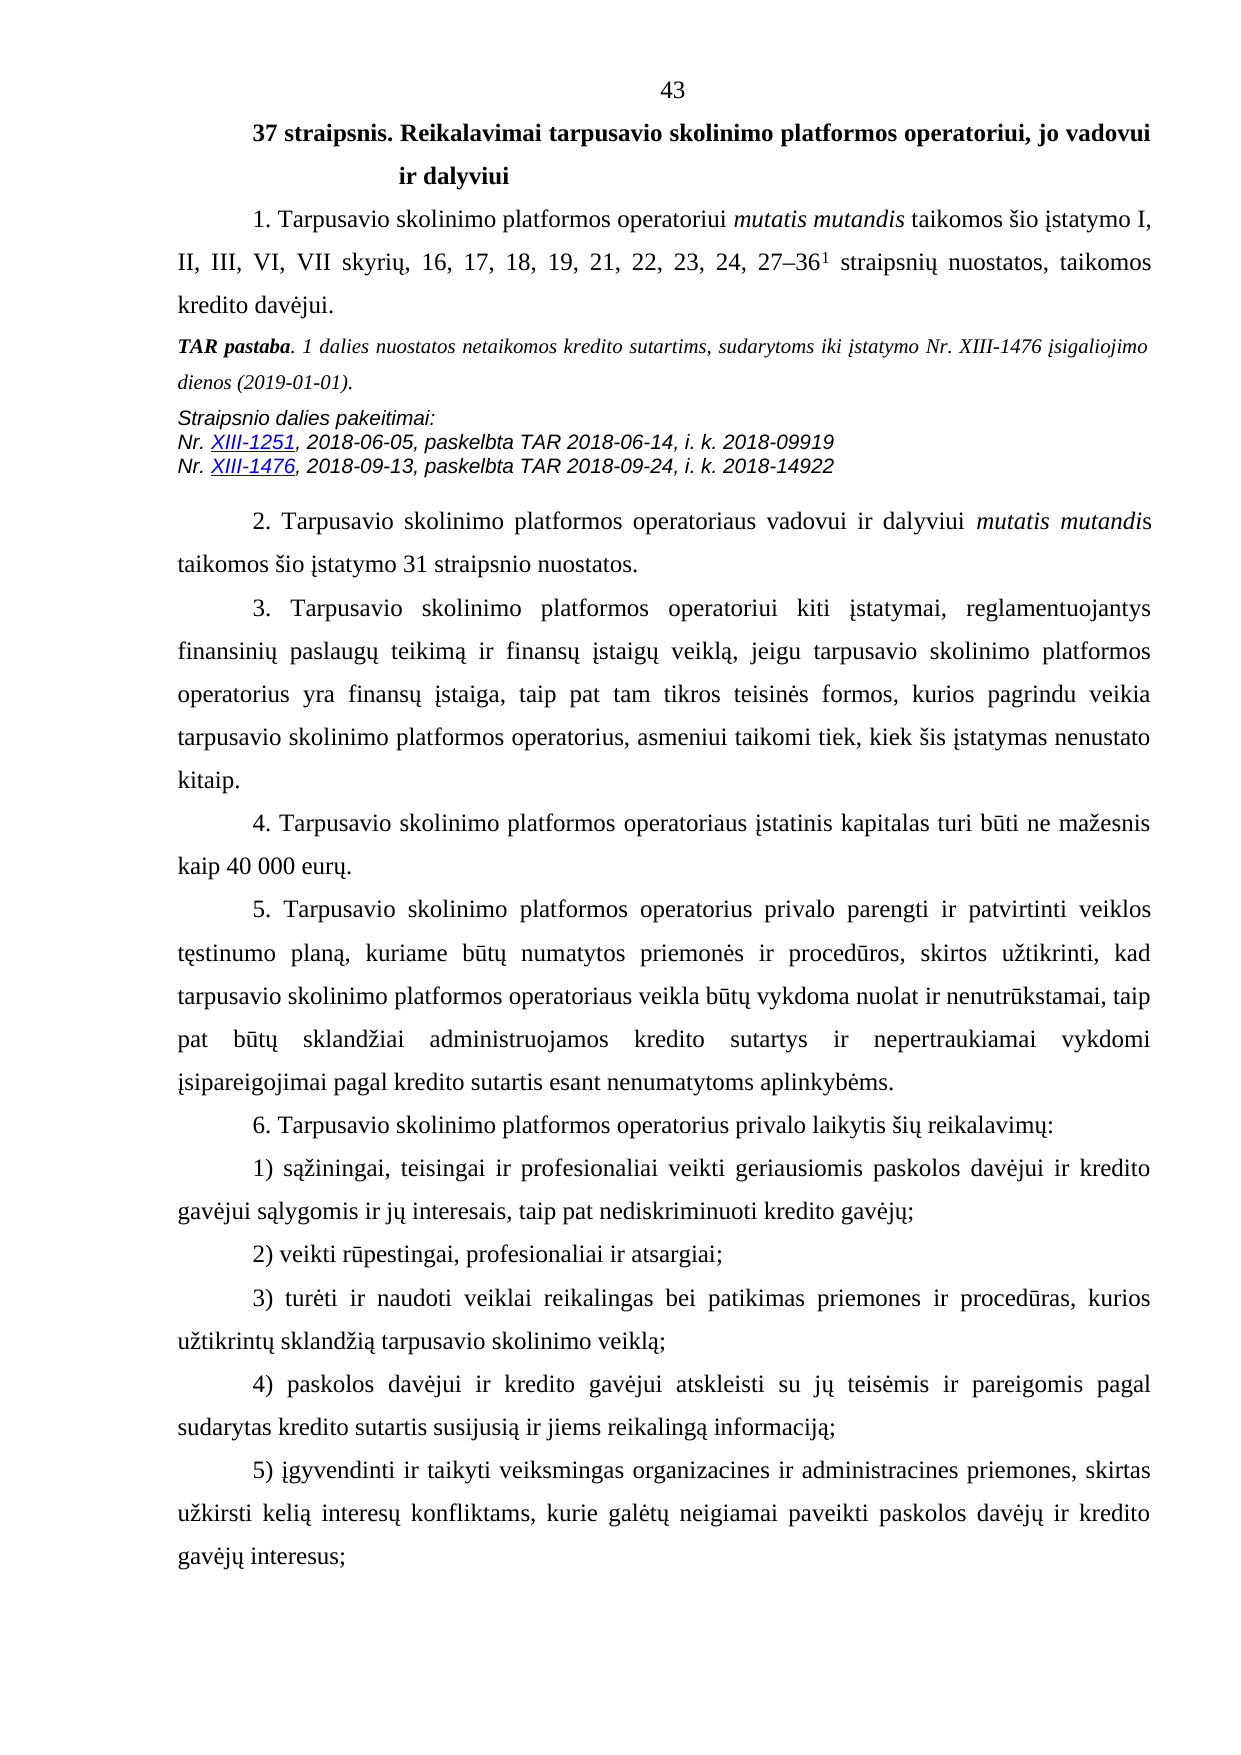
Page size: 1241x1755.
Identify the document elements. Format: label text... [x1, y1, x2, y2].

text Straipsnio dalies pakeitimai: [177, 406, 1152, 430]
text 3) turėti ir naudoti veiklai reikalingas bei patikimas priemones ir procedūras, kurios užtikrintų sklandžią tarpusavio skolinimo veiklą; [177, 1283, 1152, 1354]
text 3. Tarpusavio skolinimo platformos operatoriui kiti įstatymai, reglamentuojantys finansinių paslaugų teikimą ir finansų įstaigų veiklą, jeigu tarpusavio skolinimo platformos operatorius yra finansų įstaiga, taip pat tam tikros teisinės formos, kurios pagrindu veikia tarpusavio skolinimo platformos operatorius, asmeniui taikomi tiek, kiek šis įstatymas nenustato kitaip. [177, 593, 1152, 794]
text 2) veikti rūpestingai, profesionaliai ir atsargiai; [177, 1239, 1152, 1268]
text Nr. XIII-1251, 2018-06-05, paskelbta TAR 2018-06-14, i. k. 2018-09919 [177, 430, 1152, 454]
text Nr. XIII-1476, 2018-09-13, paskelbta TAR 2018-09-24, i. k. 2018-14922 [177, 454, 1152, 478]
text 37 straipsnis. Reikalavimai tarpusavio skolinimo platformos operatoriui, jo vadovui ir dalyviui [252, 118, 1152, 190]
text 5. Tarpusavio skolinimo platformos operatorius privalo parengti ir patvirtinti veiklos tęstinumo planą, kuriame būtų numatytos priemonės ir procedūros, skirtos užtikrinti, kad tarpusavio skolinimo platformos operatoriaus veikla būtų vykdoma nuolat ir nenutrūkstamai, taip pat būtų sklandžiai administruojamos kredito sutartys ir nepertraukiamai vykdomi įsipareigojimai pagal kredito sutartis esant nenumatytoms aplinkybėms. [177, 894, 1152, 1096]
text 2. Tarpusavio skolinimo platformos operatoriaus vadovui ir dalyviui mutatis mutandis taikomos šio įstatymo 31 straipsnio nuostatos. [177, 506, 1152, 578]
text 4. Tarpusavio skolinimo platformos operatoriaus įstatinis kapitalas turi būti ne mažesnis kaip 40 000 eurų. [177, 808, 1152, 880]
text 1) sąžiningai, teisingai ir profesionaliai veikti geriausiomis paskolos davėjui ir kredito gavėjui sąlygomis ir jų interesais, taip pat nediskriminuoti kredito gavėjų; [177, 1153, 1152, 1225]
text 6. Tarpusavio skolinimo platformos operatorius privalo laikytis šių reikalavimų: [177, 1110, 1152, 1139]
text TAR pastaba. 1 dalies nuostatos netaikomos kredito sutartims, sudarytoms iki įstatymo Nr. XIII-1476 įsigaliojimo dienos (2019-01-01). [177, 334, 1152, 394]
text 5) įgyvendinti ir taikyti veiksmingas organizacines ir administracines priemones, skirtas užkirsti kelią interesų konfliktams, kurie galėtų neigiamai paveikti paskolos davėjų ir kredito gavėjų interesus; [177, 1455, 1152, 1570]
text 1. Tarpusavio skolinimo platformos operatoriui mutatis mutandis taikomos šio įstatymo I, II, III, VI, VII skyrių, 16, 17, 18, 19, 21, 22, 23, 24, 27–361 straipsnių nuostatos, taikomos kredito davėjui. [177, 204, 1152, 319]
text 4) paskolos davėjui ir kredito gavėjui atskleisti su jų teisėmis ir pareigomis pagal sudarytas kredito sutartis susijusią ir jiems reikalingą informaciją; [177, 1369, 1152, 1441]
